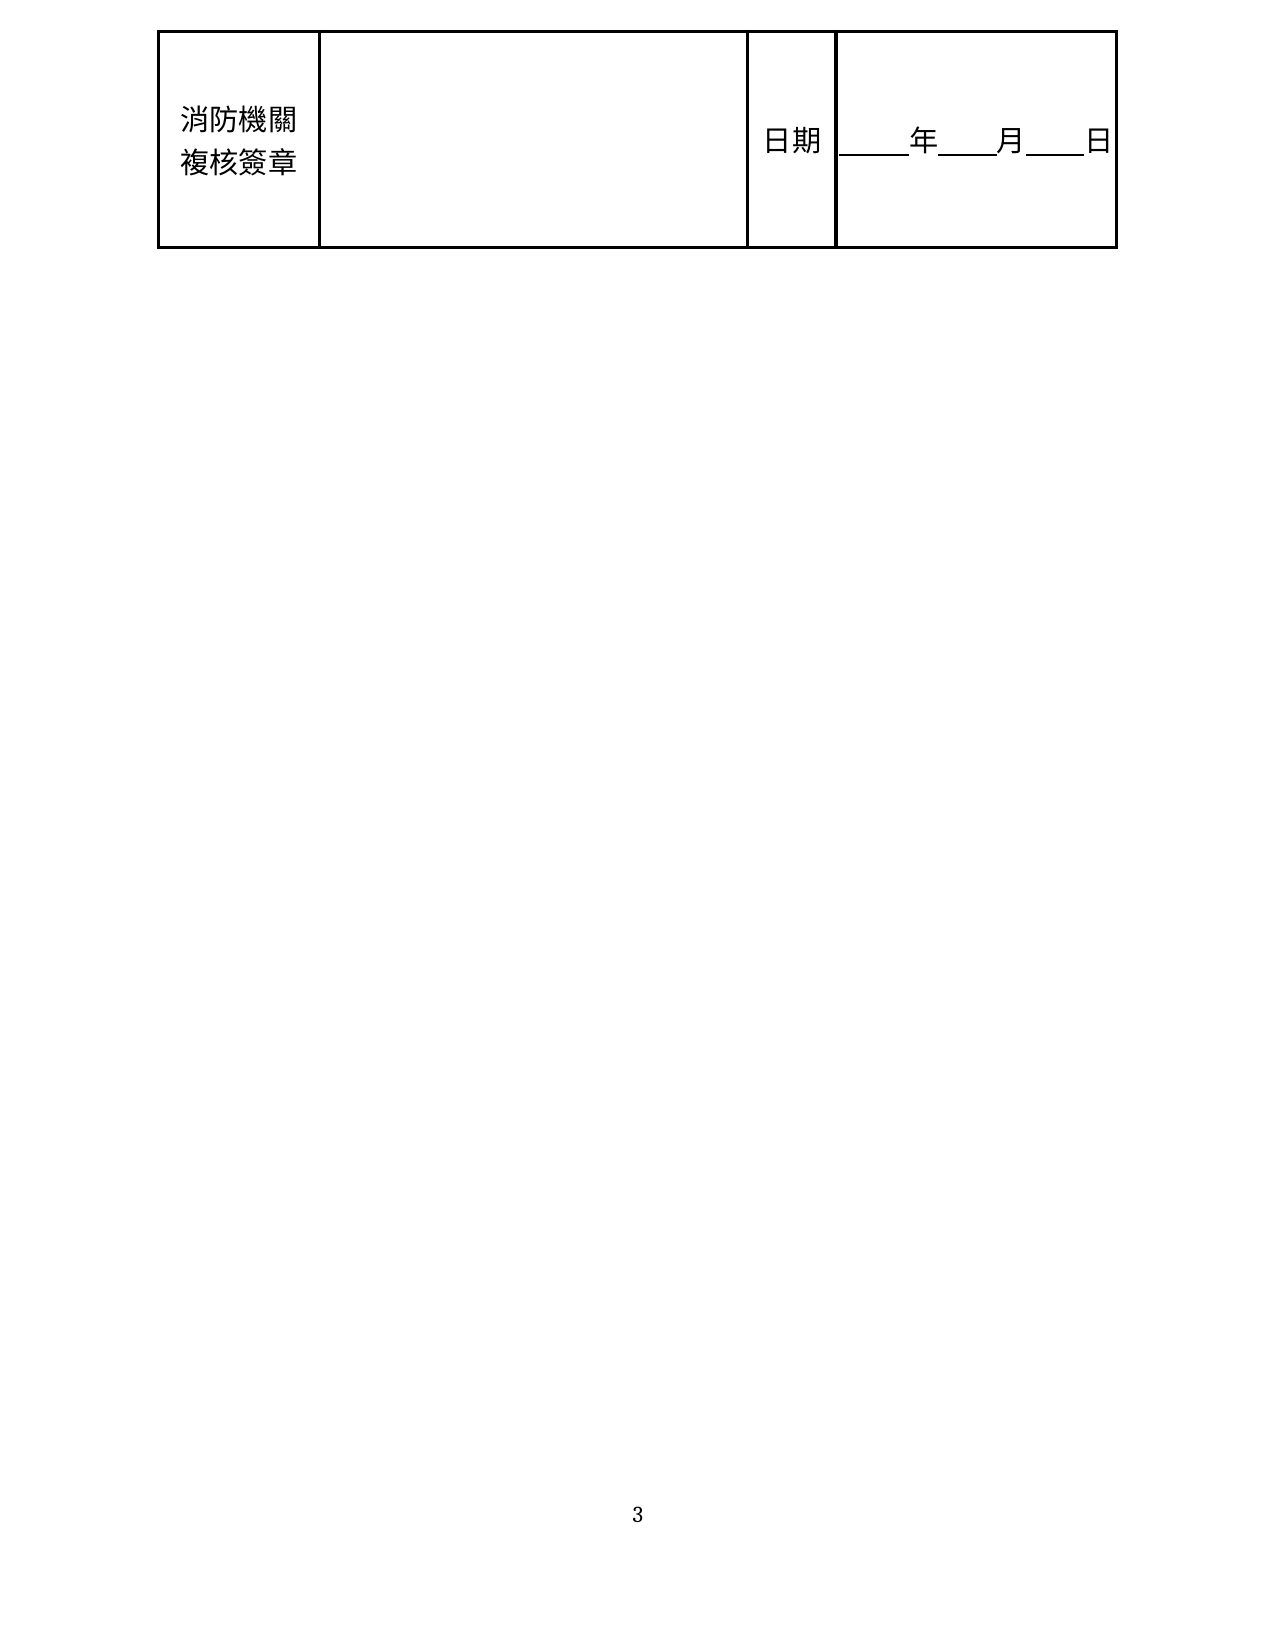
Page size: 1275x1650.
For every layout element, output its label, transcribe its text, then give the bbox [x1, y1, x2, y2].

table_cell [321, 33, 746, 246]
table_cell 日期 [749, 33, 834, 246]
table_cell 年 月 日 [838, 33, 1115, 246]
table_cell 消防機關 複核簽章 [160, 33, 318, 246]
